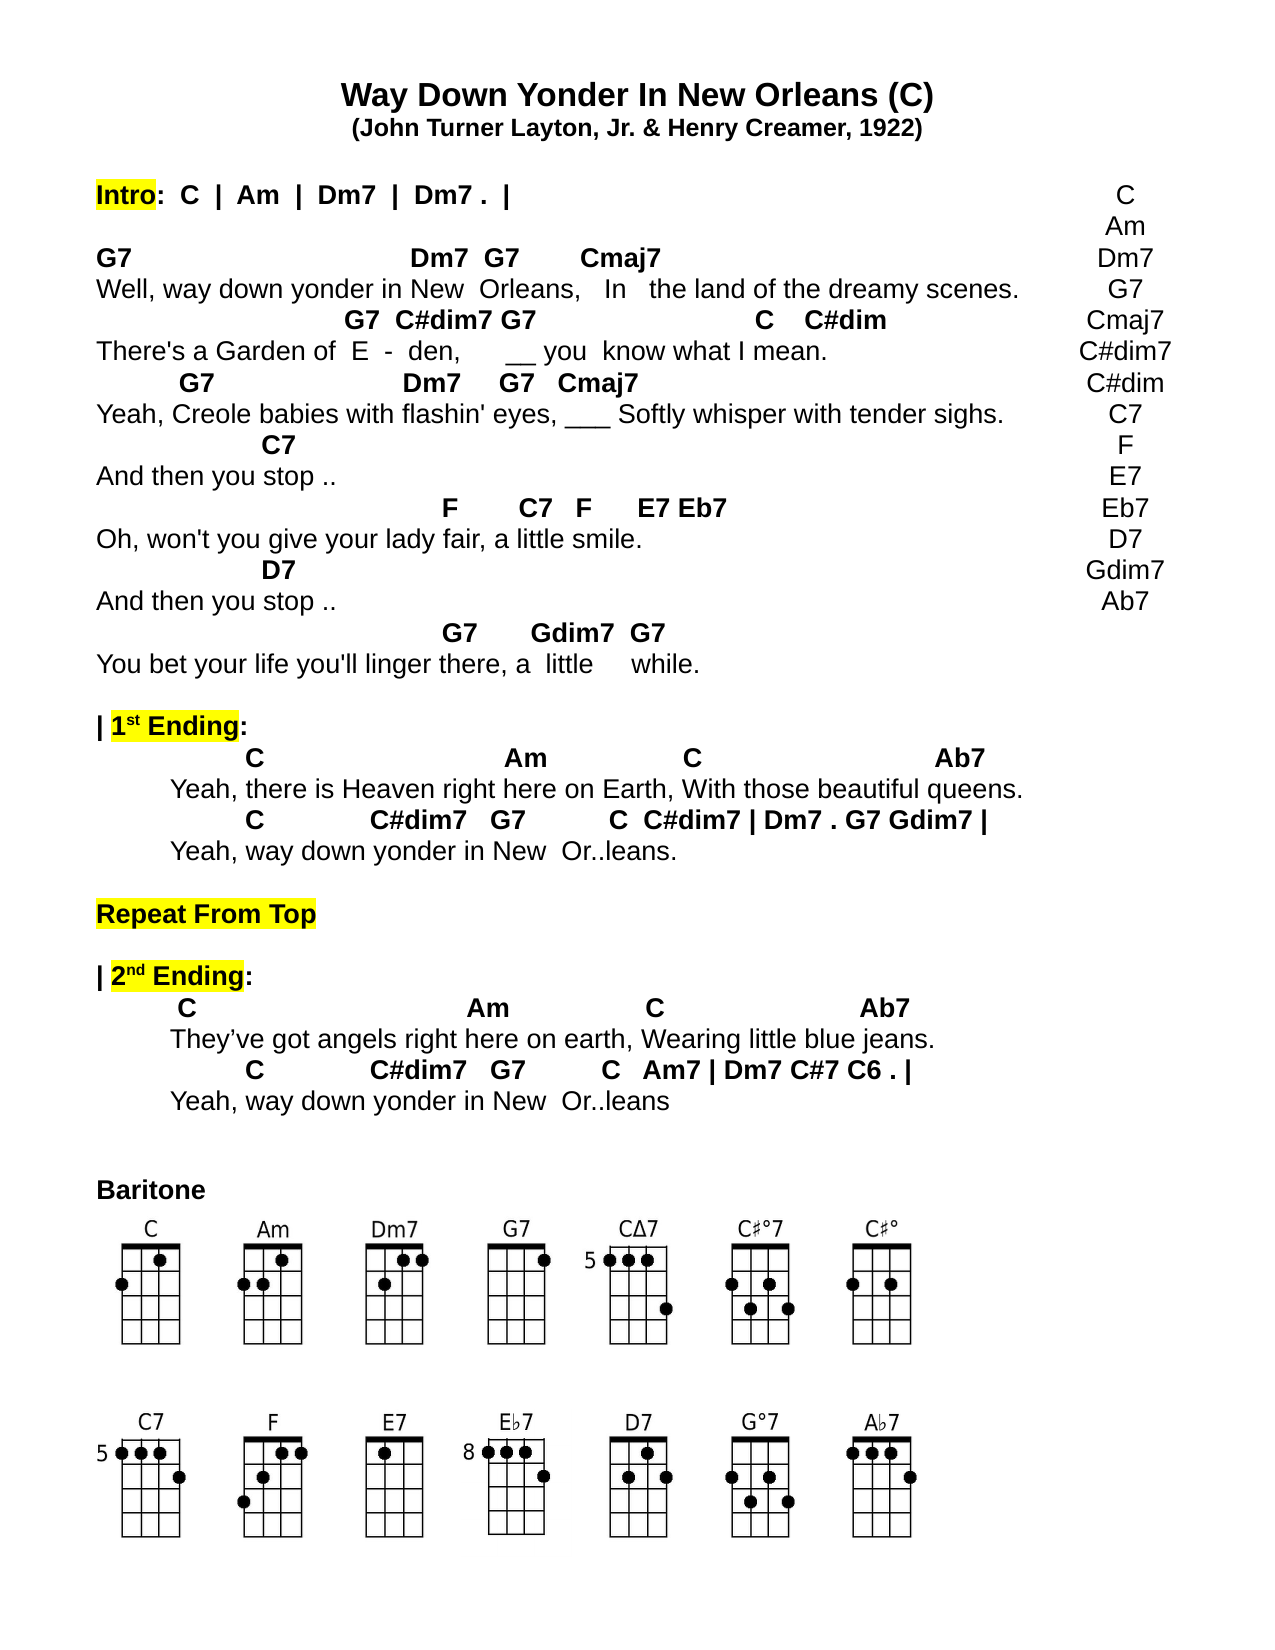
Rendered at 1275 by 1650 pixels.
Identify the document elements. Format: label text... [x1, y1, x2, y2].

picture [460, 1216, 573, 1367]
table_cell [90, 1211, 212, 1403]
table_cell [943, 1154, 1065, 1211]
table_cell [699, 1154, 821, 1211]
picture [826, 1409, 939, 1560]
table_cell [699, 1404, 821, 1596]
table_header C Am Dm7 G7 Cmaj7 C#dim7 C#dim C7 F E7 Eb7 D7 Gdim7 Ab7 [1065, 174, 1185, 1154]
table_cell [212, 1404, 334, 1596]
table_cell [456, 1154, 577, 1211]
picture [704, 1216, 817, 1367]
picture [216, 1216, 329, 1367]
table_header Intro: C | Am | Dm7 | Dm7 . | G7 Dm7 G7 Cmaj7 Well, way down yonder in New Orleans, In the land of the dreamy scenes. G7 C#dim7 G7 C C#dim There's a Garden of E - den, __ you know what I mean. G7 Dm7 G7 Cmaj7 Yeah, Creole babies with flashin' eyes, ___ Softly whisper with tender sighs. C7 And then you stop .. F C7 F E7 Eb7 Oh, won't you give your lady fair, a little smile. D7 And then you stop .. G7 Gdim7 G7 You bet your life you'll linger there, a little while. | 1st Ending: C Am C Ab7 Yeah, there is Heaven right here on Earth, With those beautiful queens. C C#dim7 G7 C C#dim7 | Dm7 . G7 Gdim7 | Yeah, way down yonder in New Or..leans. Repeat From Top | 2nd Ending: C Am C Ab7 They’ve got angels right here on earth, Wearing little blue jeans. C C#dim7 G7 C Am7 | Dm7 C#7 C6 . | Yeah, way down yonder in New Or..leans [90, 174, 1065, 1154]
picture [94, 1409, 208, 1560]
text (John Turner Layton, Jr. & Henry Creamer, 1922) [90, 113, 1185, 142]
picture [461, 1409, 572, 1557]
picture [94, 1216, 208, 1367]
picture [338, 1216, 451, 1367]
text Way Down Yonder In New Orleans (C) [90, 75, 1185, 113]
picture [582, 1409, 695, 1560]
table_cell [943, 1404, 1065, 1596]
table_cell [334, 1404, 456, 1596]
table_cell [212, 1211, 334, 1403]
table_cell [699, 1211, 821, 1403]
table_cell [456, 1404, 577, 1596]
table_cell [821, 1154, 943, 1211]
table_cell [456, 1211, 577, 1403]
table_cell [821, 1211, 943, 1403]
table_cell [943, 1211, 1065, 1403]
picture [216, 1409, 329, 1560]
picture [582, 1216, 695, 1367]
picture [338, 1409, 451, 1560]
table_cell [334, 1211, 456, 1403]
table_cell [578, 1154, 699, 1211]
table_cell Baritone [90, 1154, 212, 1211]
table_cell [578, 1211, 699, 1403]
picture [826, 1216, 939, 1367]
table_cell [90, 1404, 212, 1596]
table_cell [578, 1404, 699, 1596]
table_cell [1065, 1404, 1185, 1596]
table_cell [1065, 1211, 1185, 1403]
table_cell [821, 1404, 943, 1596]
table_cell [1065, 1154, 1185, 1211]
picture [704, 1409, 817, 1560]
table_cell [334, 1154, 456, 1211]
table_cell [212, 1154, 334, 1211]
